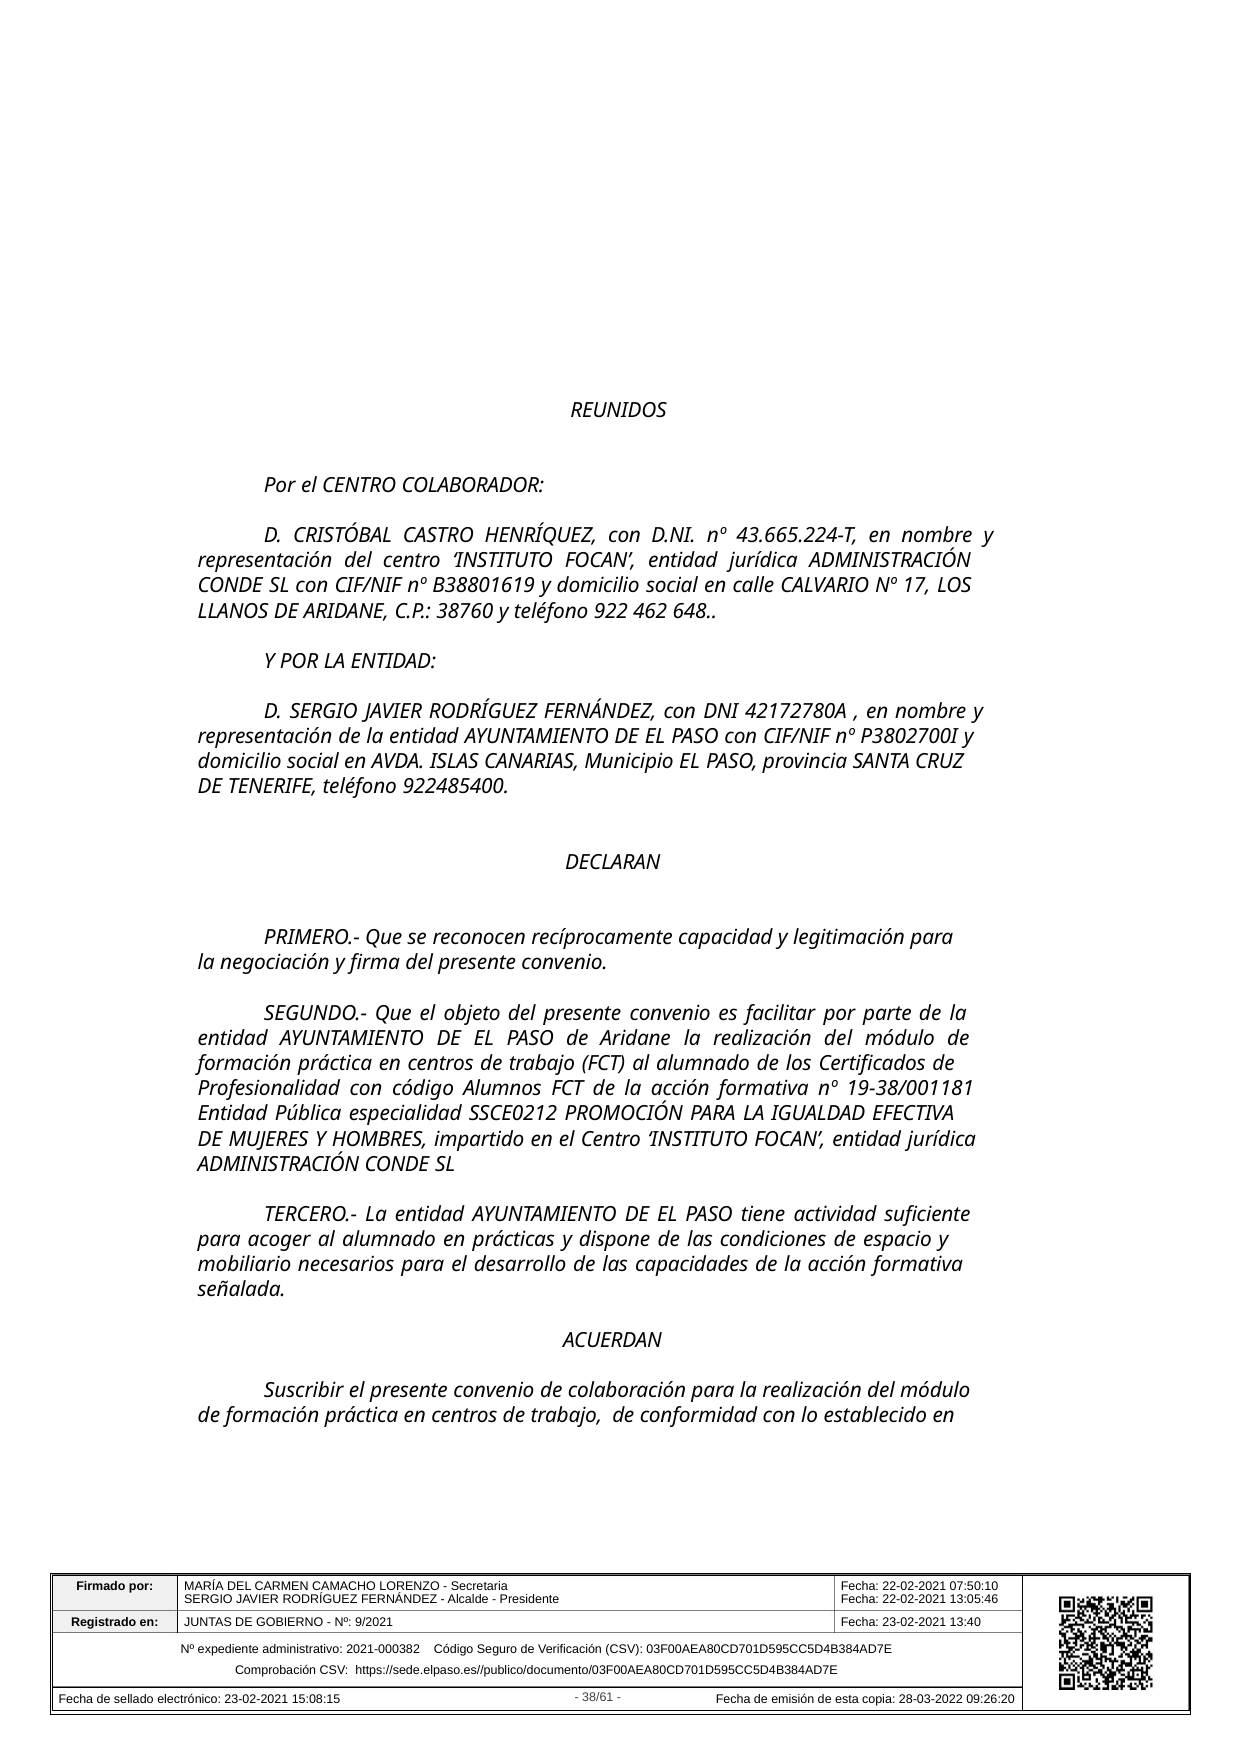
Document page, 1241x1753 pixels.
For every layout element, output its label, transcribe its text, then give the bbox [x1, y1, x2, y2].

text Fecha de sellado electrónico: 23-02-2021 15:08:15 [58, 1692, 365, 1706]
text de formación práctica en centros de trabajo, de conformidad con lo establecido en [197, 1403, 1068, 1427]
text JUNTAS DE GOBIERNO - Nº: 9/2021 [184, 1615, 419, 1629]
text entidad AYUNTAMIENTO DE EL PASO de Aridane la realización del módulo de [197, 1026, 1068, 1050]
text para acoger al alumnado en prácticas y dispone de las condiciones de espacio y [197, 1227, 1067, 1251]
text CONDE SL con CIF/NIF nº B38801619 y domicilio social en calle CALVARIO Nº 17, LOS [197, 573, 1068, 598]
text TERCERO.- La entidad AYUNTAMIENTO DE EL PASO tiene actividad suficiente [264, 1202, 1067, 1226]
text Suscribir el presente convenio de colaboración para la realización del módulo [264, 1378, 1068, 1402]
text Registrado en: [71, 1615, 177, 1629]
text DECLARAN [565, 849, 700, 874]
text DE MUJERES Y HOMBRES, impartido en el Centro ‘INSTITUTO FOCAN’, entidad jurídica [197, 1126, 1068, 1151]
text SEGUNDO.- Que el objeto del presente convenio es facilitar por parte de la [264, 1001, 1068, 1025]
text Fecha: 23-02-2021 13:40 [841, 1615, 1002, 1629]
text Nº expediente administrativo: 2021-000382 Código Seguro de Verificación (CSV): 03F00AEA80CD701D595CC5D4B384AD7E [180, 1642, 918, 1656]
text señalada. [197, 1277, 1067, 1302]
text ADMINISTRACIÓN CONDE SL [197, 1151, 1068, 1176]
text SERGIO JAVIER RODRÍGUEZ FERNÁNDEZ - Alcalde - Presidente [184, 1593, 586, 1607]
text MARÍA DEL CARMEN CAMACHO LORENZO - Secretaria [184, 1579, 586, 1593]
text Y POR LA ENTIDAD: [264, 649, 476, 673]
picture [51, 1574, 1190, 1714]
text representación del centro ‘INSTITUTO FOCAN’, entidad jurídica ADMINISTRACIÓN [197, 548, 1068, 573]
text domicilio social en AVDA. ISLAS CANARIAS, Municipio EL PASO, provincia SANTA CRUZ [197, 749, 1068, 774]
text Fecha: 22-02-2021 13:05:46 [841, 1593, 1022, 1607]
text PRIMERO.- Que se reconocen recíprocamente capacidad y legitimación para [264, 925, 1068, 950]
text mobiliario necesarios para el desarrollo de las capacidades de la acción formativa [197, 1252, 1067, 1277]
text Fecha: 22-02-2021 07:50:10 [841, 1579, 1022, 1593]
text Fecha de emisión de esta copia: 28-03-2022 09:26:20 [716, 1692, 1040, 1706]
text representación de la entidad AYUNTAMIENTO DE EL PASO con CIF/NIF nº P3802700I y [197, 724, 1068, 749]
text Entidad Pública especialidad SSCE0212 PROMOCIÓN PARA LA IGUALDAD EFECTIVA [197, 1101, 1068, 1125]
text ACUERDAN [563, 1327, 703, 1352]
text Firmado por: [76, 1579, 172, 1593]
text Por el CENTRO COLABORADOR: [264, 473, 604, 497]
text D. SERGIO JAVIER RODRÍGUEZ FERNÁNDEZ, con DNI 42172780A , en nombre y [264, 699, 1068, 723]
text REUNIDOS [570, 397, 695, 422]
text - 38/61 - [574, 1691, 639, 1705]
text Profesionalidad con código Alumnos FCT de la acción formativa nº 19-38/001181 [197, 1076, 1068, 1100]
text la negociación y firma del presente convenio. [197, 950, 1068, 975]
text Comprobación CSV: https://sede.elpaso.es//publico/documento/03F00AEA80CD701D595CC5D4B384AD7E [235, 1663, 918, 1677]
text D. CRISTÓBAL CASTRO HENRÍQUEZ, con D.NI. nº 43.665.224-T, en nombre y [264, 523, 1068, 548]
text DE TENERIFE, teléfono 922485400. [197, 774, 1068, 799]
text LLANOS DE ARIDANE, C.P.: 38760 y teléfono 922 462 648.. [197, 599, 1068, 623]
text formación práctica en centros de trabajo (FCT) al alumnado de los Certificados de [197, 1051, 1068, 1075]
